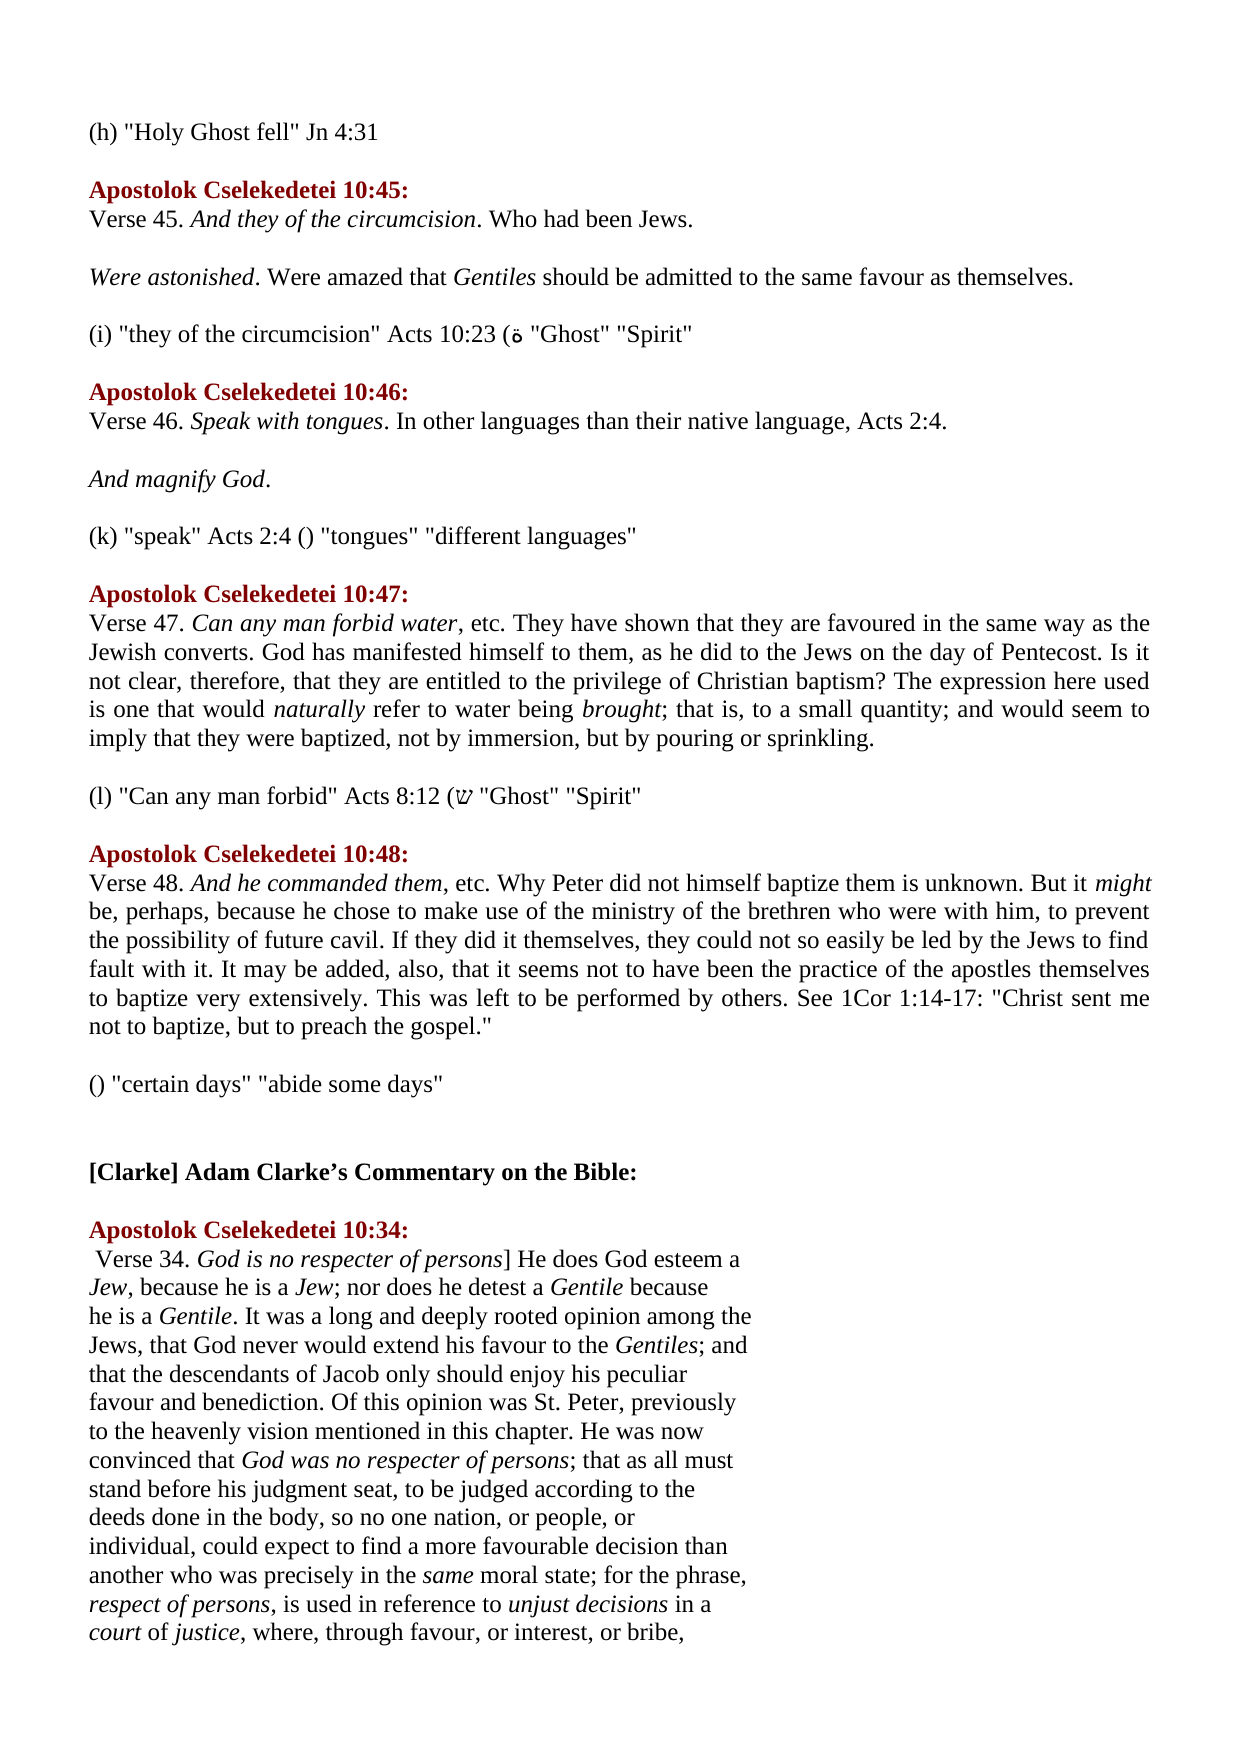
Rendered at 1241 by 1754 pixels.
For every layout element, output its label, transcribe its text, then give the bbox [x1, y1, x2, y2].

text Apostolok Cselekedetei 10:34: [88, 1215, 1152, 1244]
text Verse 34. God is no respecter of persons] He does God esteem a Jew, because he is a Jew; nor does he detest a Gentile because he is a Gentile. It was a long and deeply rooted opinion among the Jews, that God never would extend his favour to the Gentiles; and that the descendants of Jacob only should enjoy his peculiar favour and benediction. Of this opinion was St. Peter, previously to the heavenly vision mentioned in this chapter. He was now convinced that God was no respecter of persons; that as all must stand before his judgment seat, to be judged according to the deeds done in the body, so no one nation, or people, or individual, could expect to find a more favourable decision than another who was precisely in the same moral state; for the phrase, respect of persons, is used in reference to unjust decisions in a court of justice, where, through favour, or interest, or bribe, [88, 1244, 1152, 1646]
text Apostolok Cselekedetei 10:47: [88, 579, 1152, 608]
text Verse 47. Can any man forbid water, etc. They have shown that they are favoured in the same way as the Jewish converts. God has manifested himself to them, as he did to the Jews on the day of Pentecost. Is it not clear, therefore, that they are entitled to the privilege of Christian baptism? The expression here used is one that would naturally refer to water being brought; that is, to a small quantity; and would seem to imply that they were baptized, not by immersion, but by pouring or sprinkling. (l) "Can any man forbid" Acts 8:12 (ש "Ghost" "Spirit" [88, 608, 1152, 809]
text (h) "Holy Ghost fell" Jn 4:31 [88, 88, 1152, 146]
text [Clarke] Adam Clarke’s Commentary on the Bible: [88, 1157, 1152, 1186]
text Apostolok Cselekedetei 10:45: [88, 176, 1152, 204]
text Verse 48. And he commanded them, etc. Why Peter did not himself baptize them is unknown. But it might be, perhaps, because he chose to make use of the ministry of the brethren who were with him, to prevent the possibility of future cavil. If they did it themselves, they could not so easily be led by the Jews to find fault with it. It may be added, also, that it seems not to have been the practice of the apostles themselves to baptize very extensively. This was left to be performed by others. See 1Cor 1:14-17: "Christ sent me not to baptize, but to preach the gospel." () "certain days" "abide some days" [88, 868, 1152, 1098]
text Verse 46. Speak with tongues. In other languages than their native language, Acts 2:4. And magnify God. (k) "speak" Acts 2:4 () "tongues" "different languages" [88, 406, 1152, 550]
text Apostolok Cselekedetei 10:46: [88, 377, 1152, 406]
text Apostolok Cselekedetei 10:48: [88, 839, 1152, 868]
text Verse 45. And they of the circumcision. Who had been Jews. Were astonished. Were amazed that Gentiles should be admitted to the same favour as themselves. (i) "they of the circumcision" Acts 10:23 (ة "Ghost" "Spirit" [88, 204, 1152, 348]
